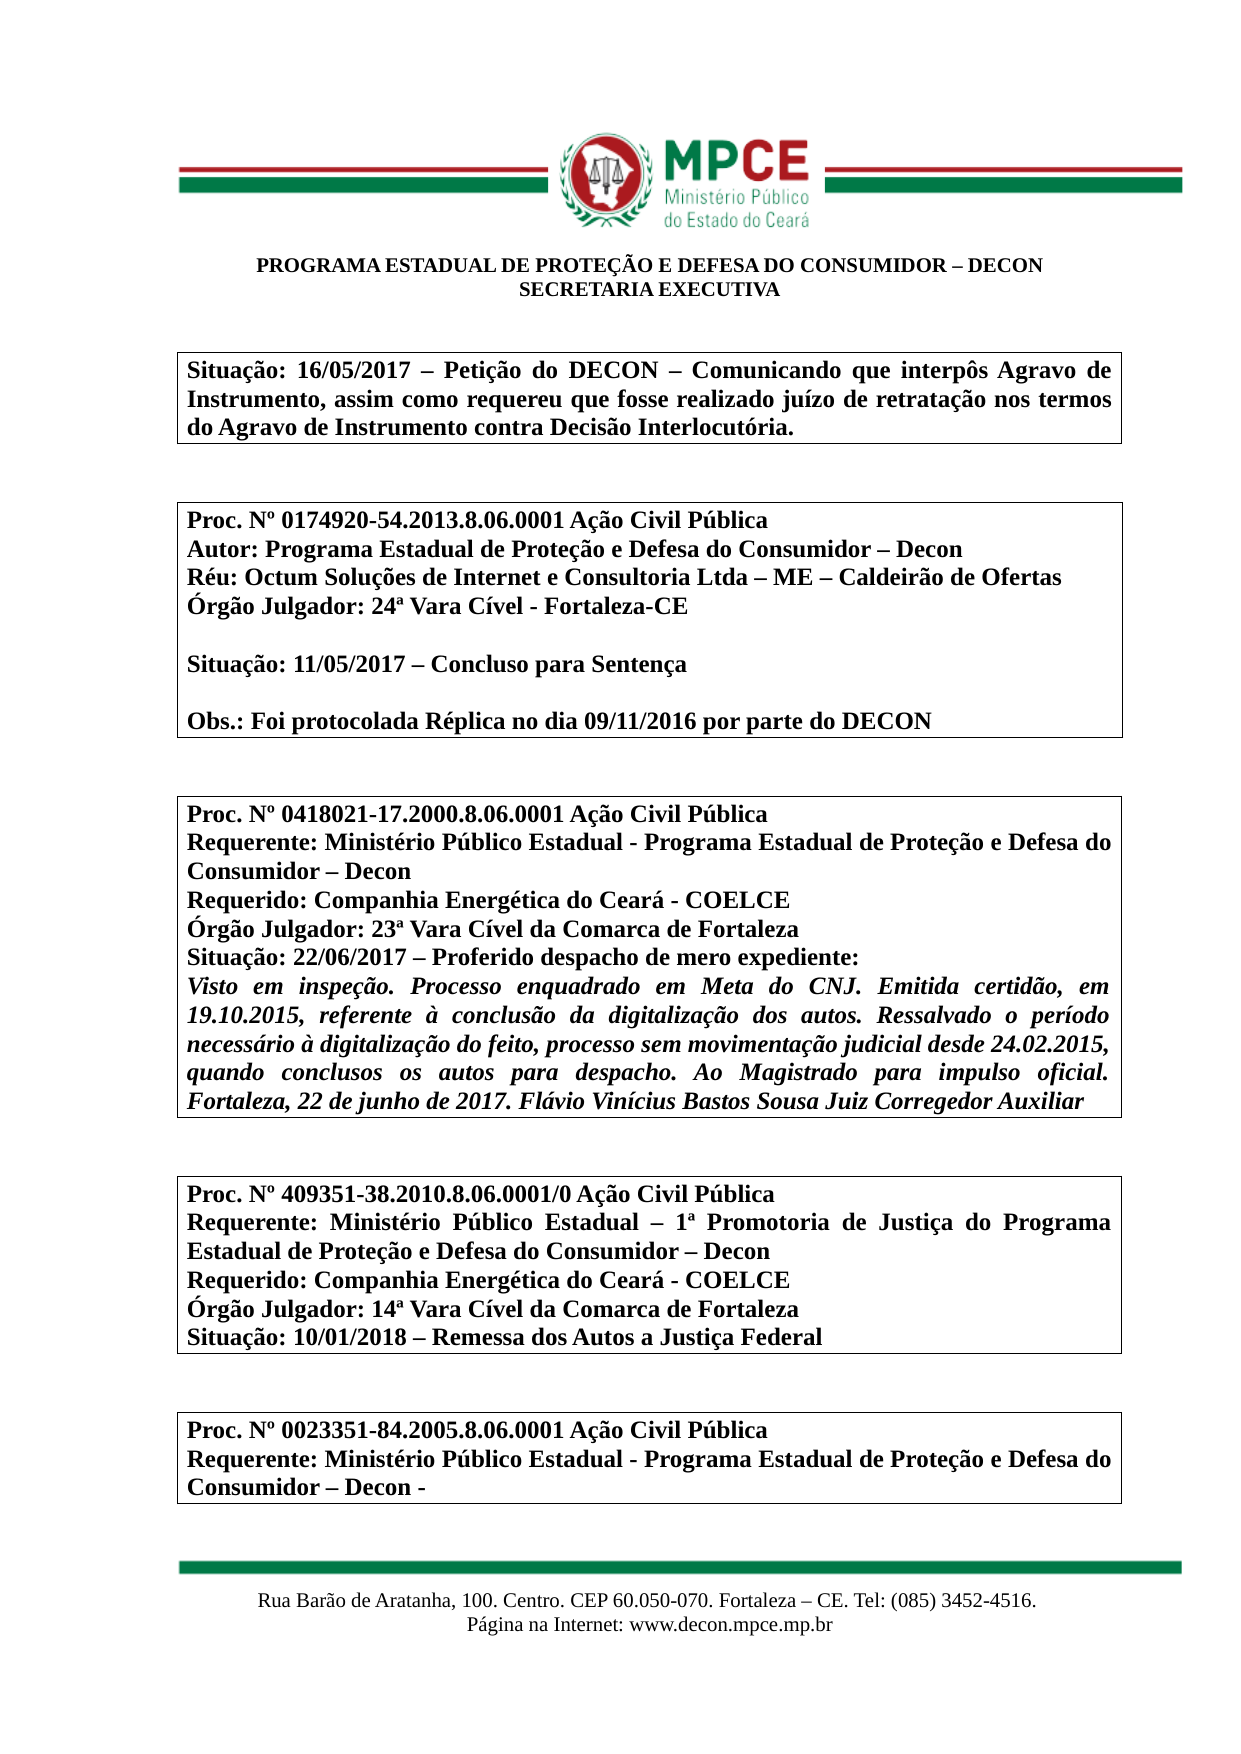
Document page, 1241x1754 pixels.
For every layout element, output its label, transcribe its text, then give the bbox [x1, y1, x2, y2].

text Situação: 22/06/2017 – Proferido despacho de mero expediente: [178, 939, 1121, 968]
text Situação: 16/05/2017 – Petição do DECON – Comunicando que interpôs Agravo de Instrumento, assim como requereu que fosse realizado juízo de retratação nos termos do Agravo de Instrumento contra Decisão Interlocutória. [178, 353, 1121, 443]
text Requerente: Ministério Público Estadual – 1ª Promotoria de Justiça do Programa Estadual de Proteção e Defesa do Consumidor – Decon [178, 1204, 1121, 1262]
text Órgão Julgador: 14ª Vara Cível da Comarca de Fortaleza [178, 1291, 1121, 1319]
text Requerido: Companhia Energética do Ceará - COELCE [178, 1262, 1121, 1291]
text Órgão Julgador: 24ª Vara Cível - Fortaleza-CE [178, 588, 1122, 620]
text Situação: 10/01/2018 – Remessa dos Autos a Justiça Federal [178, 1319, 1121, 1353]
text Requerente: Ministério Público Estadual - Programa Estadual de Proteção e Defesa do Consumidor – Decon - [178, 1441, 1121, 1503]
text Situação: 11/05/2017 – Concluso para Sentença [178, 646, 1122, 677]
text Visto em inspeção. Processo enquadrado em Meta do CNJ. Emitida certidão, em 19.10.2015, referente à conclusão da digitalização dos autos. Ressalvado o período necessário à digitalização do feito, processo sem movimentação judicial desde 24.02.2015, quando conclusos os autos para despacho. Ao Magistrado para impulso oficial. Fortaleza, 22 de junho de 2017. Flávio Vinícius Bastos Sousa Juiz Corregedor Auxiliar [178, 968, 1121, 1117]
text Réu: Octum Soluções de Internet e Consultoria Ltda – ME – Caldeirão de Ofertas [178, 559, 1122, 588]
text Obs.: Foi protocolada Réplica no dia 09/11/2016 por parte do DECON [178, 703, 1122, 737]
text Requerido: Companhia Energética do Ceará - COELCE [178, 882, 1121, 911]
text Proc. Nº 0023351-84.2005.8.06.0001 Ação Civil Pública [178, 1413, 1121, 1441]
text Autor: Programa Estadual de Proteção e Defesa do Consumidor – Decon [178, 531, 1122, 559]
text Proc. Nº 0174920-54.2013.8.06.0001 Ação Civil Pública [178, 503, 1122, 531]
text Órgão Julgador: 23ª Vara Cível da Comarca de Fortaleza [178, 911, 1121, 939]
text Proc. Nº 409351-38.2010.8.06.0001/0 Ação Civil Pública [178, 1177, 1121, 1204]
text Requerente: Ministério Público Estadual - Programa Estadual de Proteção e Defesa do Consumidor – Decon [178, 824, 1121, 882]
text Proc. Nº 0418021-17.2000.8.06.0001 Ação Civil Pública [178, 797, 1121, 824]
